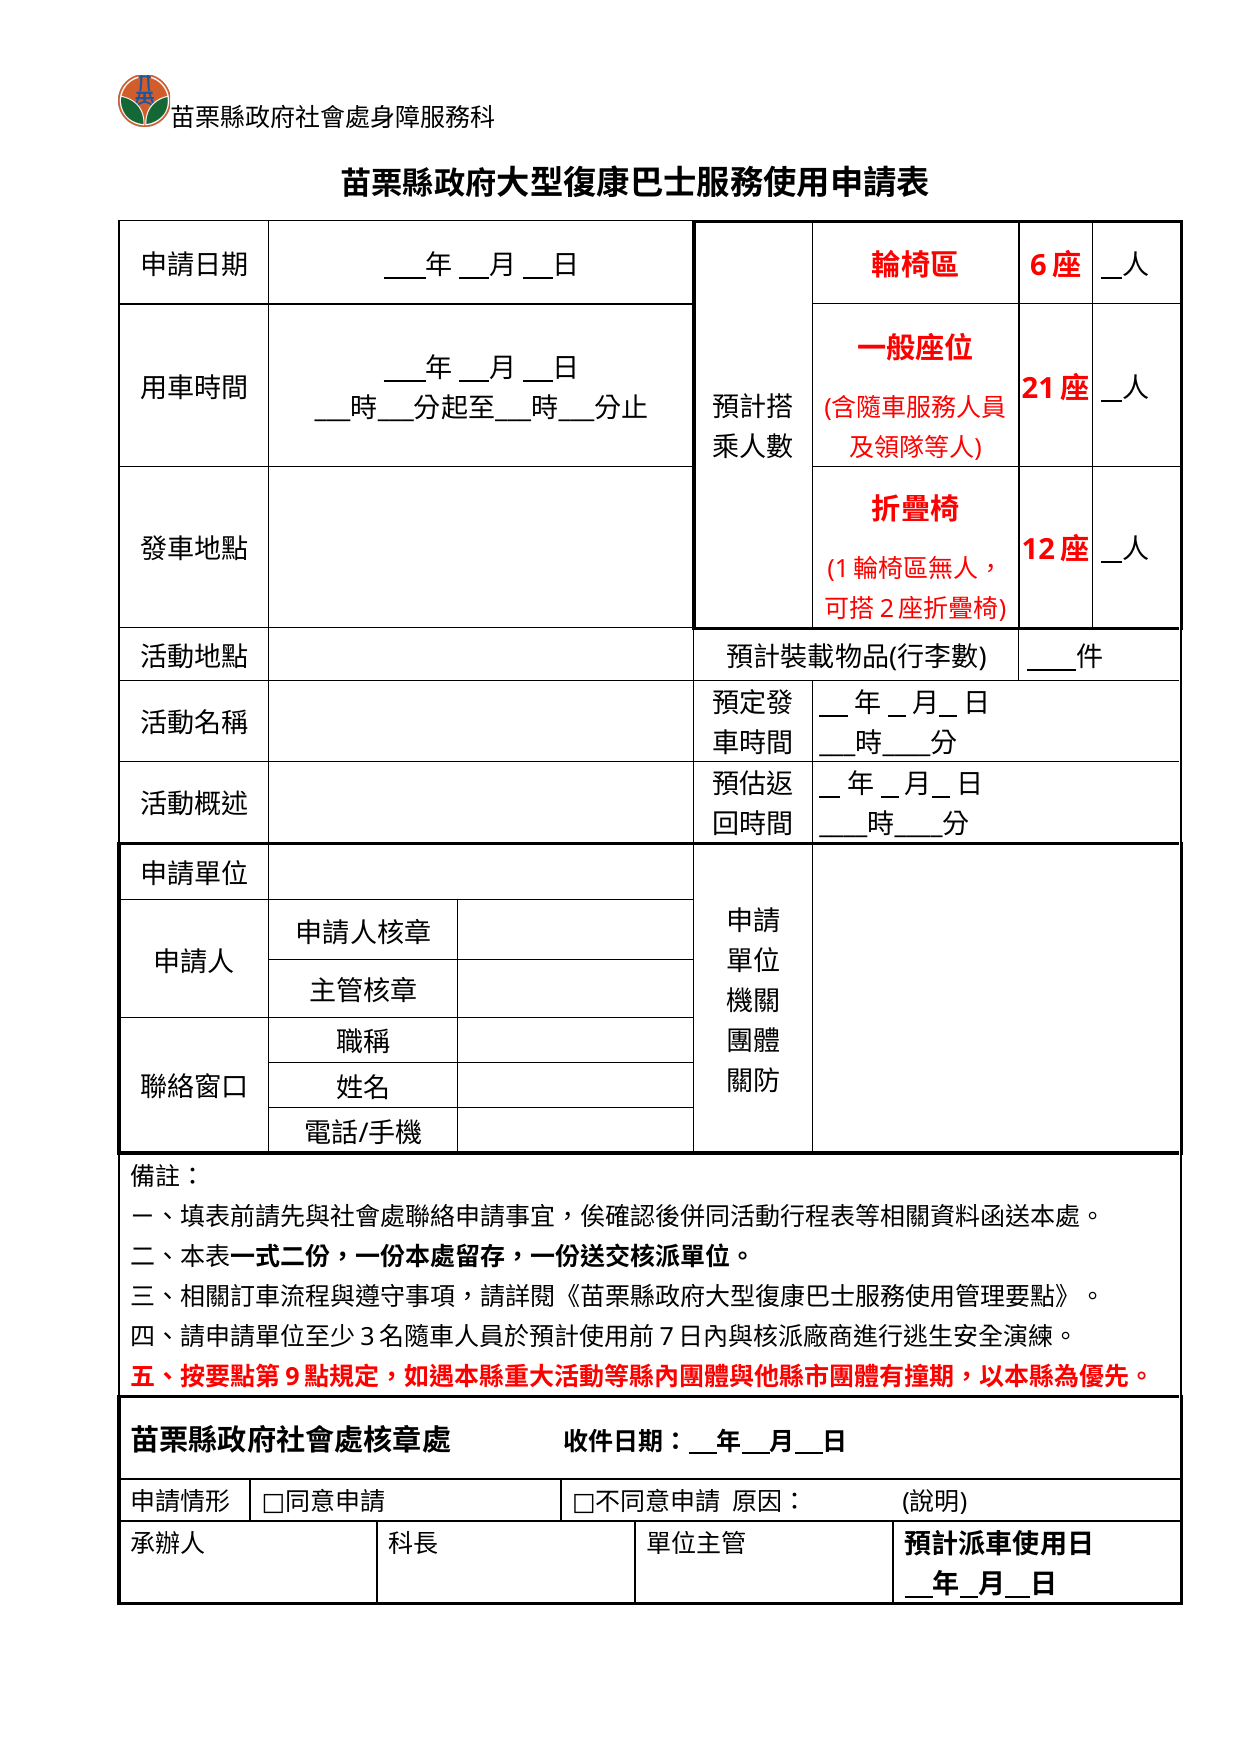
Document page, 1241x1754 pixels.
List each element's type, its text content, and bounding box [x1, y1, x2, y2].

table_cell 申請人核章 [269, 900, 457, 959]
table_cell 電話/手機 [269, 1108, 457, 1151]
table_cell 申請單位 [121, 845, 268, 898]
table_cell 件 [1019, 627, 1180, 680]
table_cell 申請情形 [121, 1480, 249, 1520]
table_cell 年 月 日 ____時____分 [813, 761, 1180, 842]
table_cell 主管核章 [269, 960, 457, 1017]
table_cell 職稱 [269, 1018, 457, 1062]
table_header 預計搭乘人數 [696, 223, 812, 627]
table_header 年 月 日 [269, 221, 692, 303]
table_cell 預計派車使用日 年 月 日 [894, 1522, 1180, 1602]
table_cell [458, 1108, 693, 1151]
table_cell 年 月 日 ___時___分起至___時___分止 [269, 305, 692, 466]
picture [118, 75, 170, 127]
table_cell 預定發車時間 [694, 681, 812, 761]
table_cell [813, 842, 1180, 1151]
table_cell 人 [1093, 467, 1180, 627]
table_cell 科長 [378, 1522, 634, 1602]
table_cell [458, 1018, 693, 1062]
table_cell 21座 [1020, 304, 1092, 466]
table_cell 12座 [1020, 467, 1092, 627]
table_cell 發車地點 [120, 467, 268, 627]
table_cell 聯絡窗口 [121, 1018, 268, 1151]
table_header 人 [1093, 223, 1180, 303]
table_cell [269, 681, 693, 761]
table_cell 活動名稱 [120, 681, 268, 761]
table_cell 折疊椅 (1輪椅區無人，可搭2座折疊椅) [813, 467, 1018, 627]
table_cell 姓名 [269, 1063, 457, 1107]
table_header 輪椅區 [813, 223, 1018, 303]
table_cell □不同意申請 原因： (說明) [562, 1480, 1180, 1520]
text 苗栗縣政府大型復康巴士服務使用申請表 [118, 140, 1152, 220]
table_cell [269, 467, 692, 627]
table_cell 申請單位機關團體關防 [694, 845, 812, 1151]
table_cell 單位主管 [636, 1522, 892, 1602]
table_header 申請日期 [120, 221, 268, 303]
table_cell 年 月 日 ___時____分 [813, 680, 1180, 761]
table_cell 備註： ㄧ、填表前請先與社會處聯絡申請事宜，俟確認後併同活動行程表等相關資料函送本處。 二、本表一式二份，一份本處留存，一份送交核派單位。 三、相關訂車流程與遵守事項，請詳閱《苗栗縣政府大型復康巴士服務使用管理要點》。 四、請申請單位至少3名隨車人員於預計使用前7日內與核派廠商進行逃生安全演練。 五、按要點第9點規定，如遇本縣重大活動等縣內團體與他縣市團體有撞期，以本縣為優先。 [120, 1151, 1180, 1394]
table_cell [458, 960, 693, 1017]
table_cell [458, 1063, 693, 1107]
table_cell 活動地點 [120, 628, 268, 680]
table_cell 預估返回時間 [694, 762, 812, 842]
table_cell 活動概述 [120, 762, 268, 842]
table_cell 人 [1093, 304, 1180, 466]
table_cell 承辦人 [121, 1522, 376, 1602]
table_cell [269, 845, 693, 898]
table_cell □同意申請 [251, 1480, 560, 1520]
table_cell [269, 628, 693, 680]
table_header 6座 [1020, 223, 1092, 303]
table_cell [458, 900, 693, 959]
table_cell 預計裝載物品(行李數) [694, 630, 1018, 680]
table_cell 一般座位 (含隨車服務人員及領隊等人) [813, 304, 1018, 466]
table_cell [269, 762, 693, 842]
table_cell 申請人 [121, 900, 268, 1017]
table_cell 用車時間 [120, 305, 268, 466]
table_cell 苗栗縣政府社會處核章處 收件日期： 年 月 日 [121, 1395, 1180, 1478]
